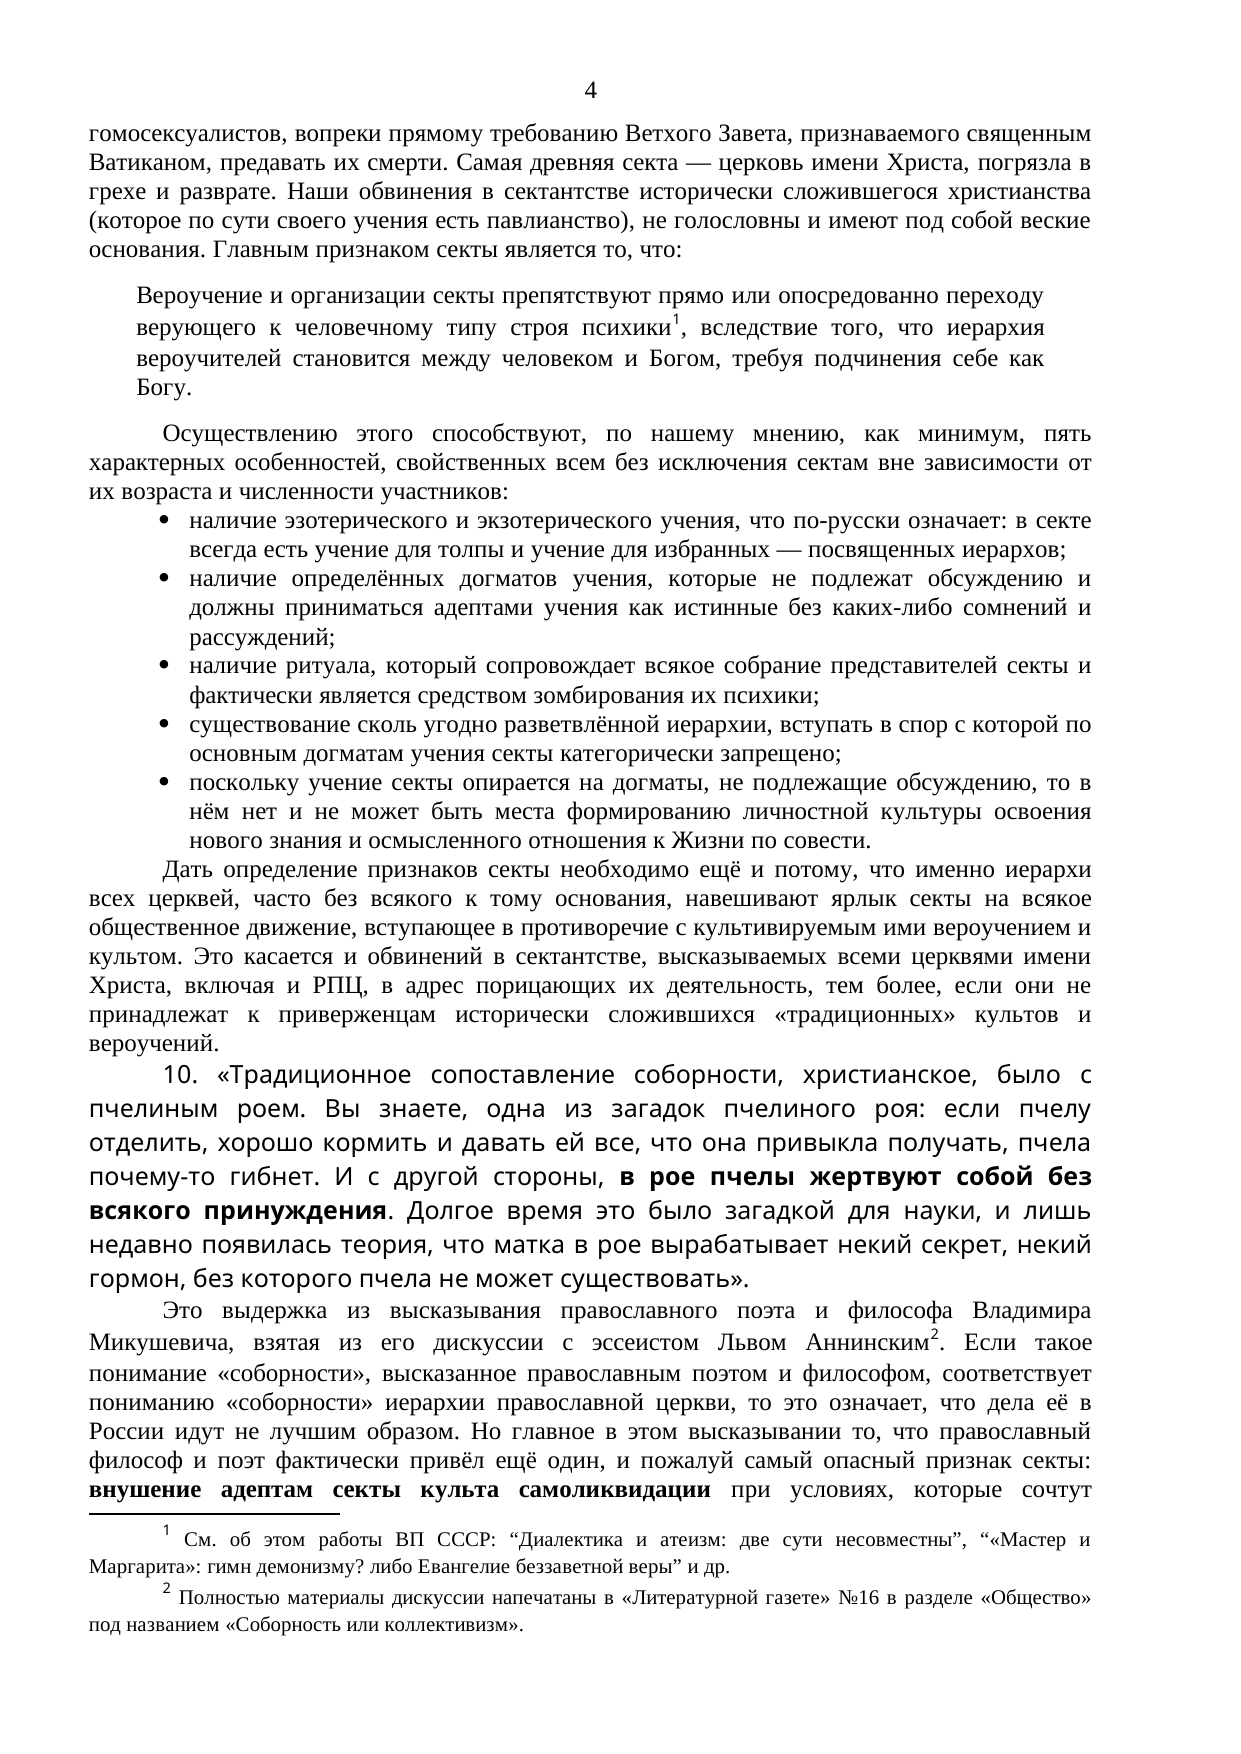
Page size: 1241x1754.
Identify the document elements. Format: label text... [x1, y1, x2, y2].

text Это выдержка из высказывания православного поэта и философа Владимира Микушевича, взятая из его дискуссии с эссеистом Львом Аннинским. Если такое понимание «соборности», высказанное православным поэтом и философом, соответствует пониманию «соборности» иерархии православной церкви, то это означает, что дела её в России идут не лучшим образом. Но главное в этом высказывании то, что православный философ и поэт фактически привёл ещё один, и пожалуй самый опасный признак секты: внушение адептам секты культа самоликвидации при условиях, которые сочтут [89, 1295, 1092, 1503]
list наличие определённых догматов учения, которые не подлежат обсуждению и должны приниматься адептами учения как истинные без каких-либо сомнений и рассуждений; [159, 563, 1092, 650]
list наличие ритуала, который сопровождает всякое собрание представителей секты и фактически является средством зомбирования их психики; [159, 650, 1092, 708]
text Полностью материалы дискуссии напечатаны в «Литературной газете» №16 в разделе «Общество» под названием «Соборность или коллективизм». [89, 1578, 1092, 1636]
text См. об этом работы ВП СССР: “Диалектика и атеизм: две сути несовместны”, “«Мастер и Маргарита»: гимн демонизму? либо Евангелие беззаветной веры” и др. [89, 1520, 1092, 1578]
text Дать определение признаков секты необходимо ещё и потому, что именно иерархи всех церквей, часто без всякого к тому основания, навешивают ярлык секты на всякое общественное движение, вступающее в противоречие с культивируемым ими вероучением и культом. Это касается и обвинений в сектантстве, высказываемых всеми церквями имени Христа, включая и РПЦ, в адрес порицающих их деятельность, тем более, если они не принадлежат к приверженцам исторически сложившихся «традиционных» культов и вероучений. [89, 854, 1092, 1057]
list наличие эзотерического и экзотерического учения, что по-русски означает: в секте всегда есть учение для толпы и учение для избранных — посвященных иерархов; [159, 505, 1092, 563]
list существование сколь угодно разветвлённой иерархии, вступать в спор с которой по основным догматам учения секты категорически запрещено; [159, 708, 1092, 767]
text гомосексуалистов, вопреки прямому требованию Ветхого Завета, признаваемого священным Ватиканом, предавать их смерти. Самая древняя секта — церковь имени Христа, погрязла в грехе и разврате. Наши обвинения в сектантстве исторически сложившегося христианства (которое по сути своего учения есть павлианство), не голословны и имеют под собой веские основания. Главным признаком секты является то, что: [89, 118, 1092, 263]
text Вероучение и организации секты препятствуют прямо или опосредованно переходу верующего к человечному типу строя психики, вследствие того, что иерархия вероучителей становится между человеком и Богом, требуя подчинения себе как Богу. [136, 280, 1045, 401]
list поскольку учение секты опирается на догматы, не подлежащие обсуждению, то в нём нет и не может быть места формированию личностной культуры освоения нового знания и осмысленного отношения к Жизни по совести. [159, 767, 1092, 854]
text 10. «Традиционное сопоставление соборности, христианское, было с пчелиным роем. Вы знаете, одна из загадок пчелиного роя: если пчелу отделить, хорошо кормить и давать ей все, что она привыкла получать, пчела почему-то гибнет. И с другой стороны, в рое пчелы жертвуют собой без всякого принуждения. Долгое время это было загадкой для науки, и лишь недавно появилась теория, что матка в рое вырабатывает некий секрет, некий гормон, без которого пчела не может существовать». [89, 1057, 1092, 1295]
text Осуществлению этого способствуют, по нашему мнению, как минимум, пять характерных особенностей, свойственных всем без исключения сектам вне зависимости от их возраста и численности участников: [89, 418, 1092, 505]
